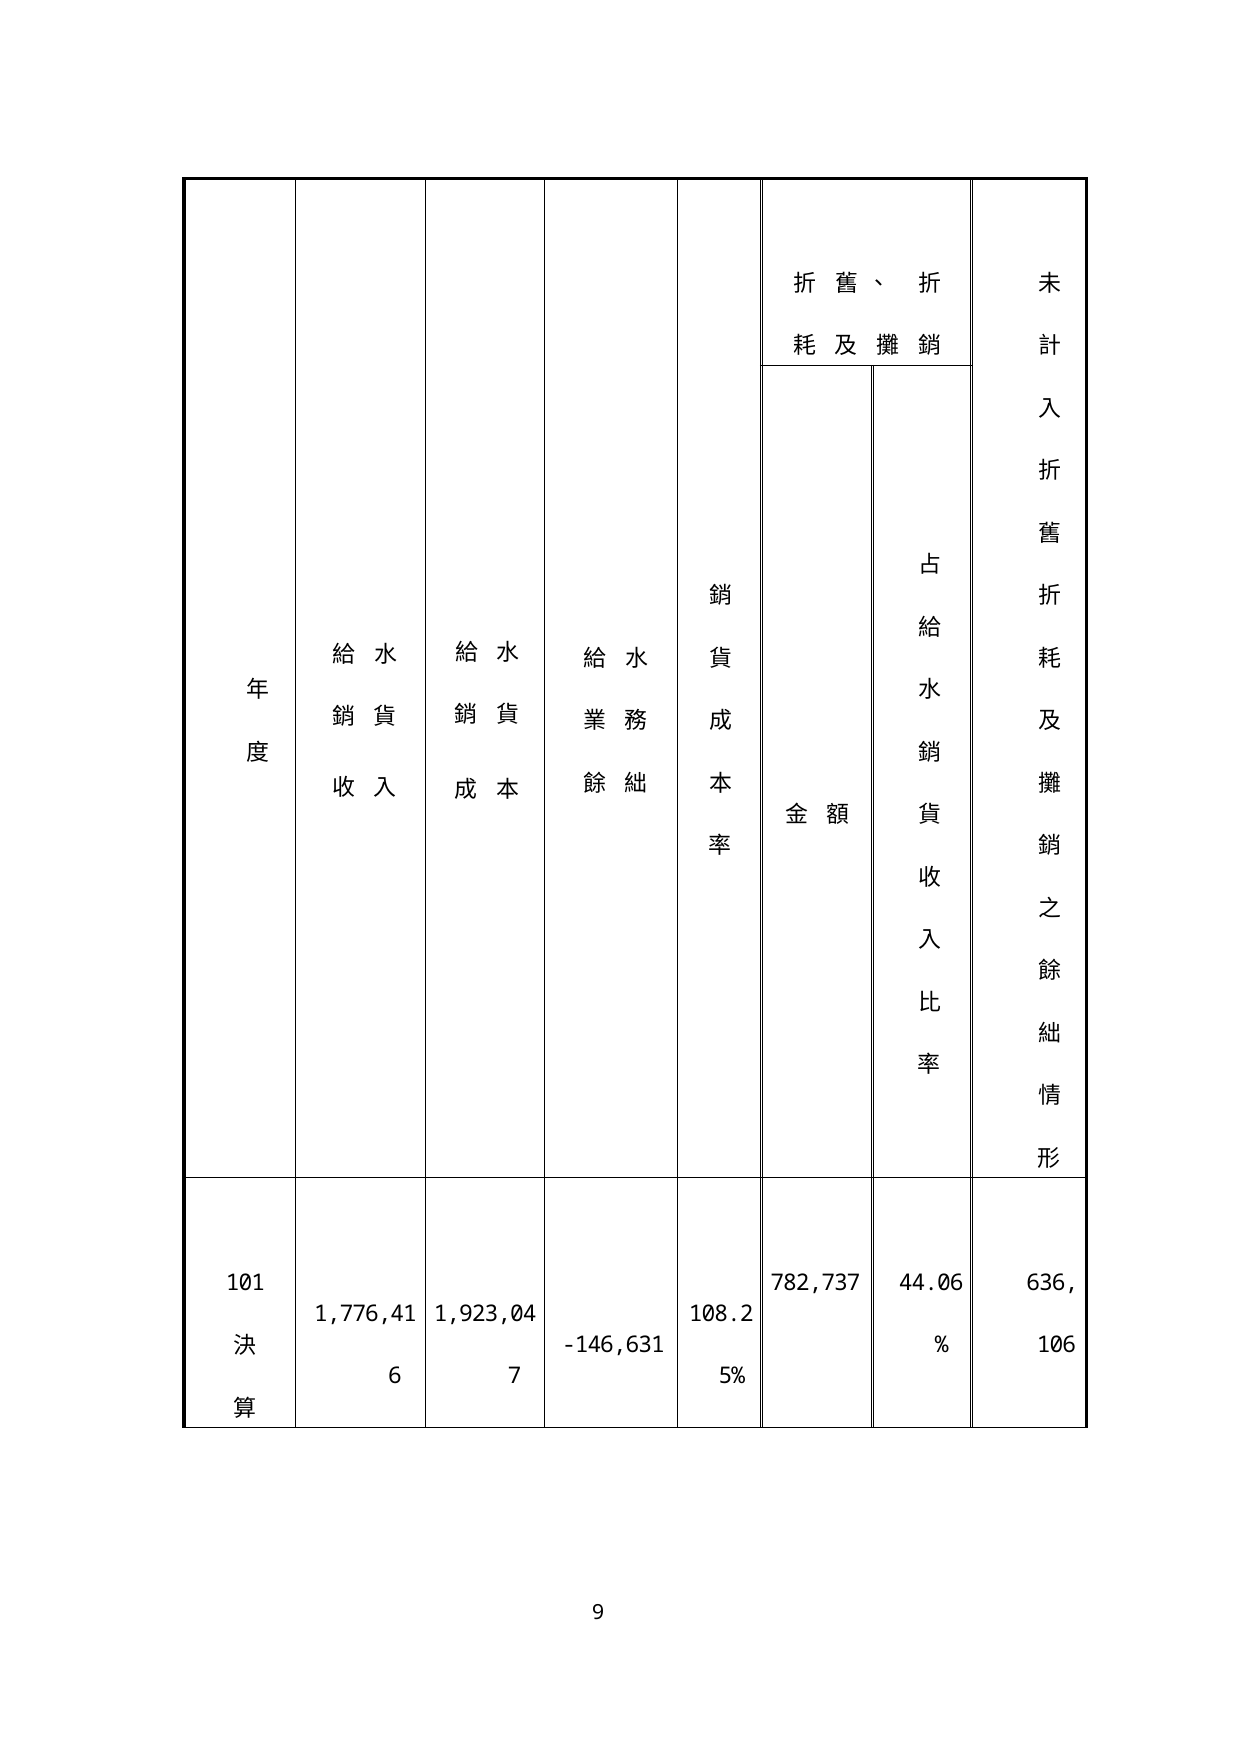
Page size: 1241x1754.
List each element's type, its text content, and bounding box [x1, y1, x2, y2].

table_cell 占給水銷貨收入比率 [874, 366, 970, 1177]
table_header 年度 [186, 180, 295, 1177]
table_cell 636,106 [973, 1178, 1085, 1427]
table_header 未計入折舊折耗及攤銷之餘絀情形 [973, 180, 1085, 1177]
table_header 銷貨成本率 [678, 180, 760, 1177]
table_header 給水銷貨 成本 [426, 180, 544, 1177]
table_cell -146,631 [545, 1178, 677, 1427]
table_cell 101決算 [186, 1178, 295, 1427]
table_cell 1,923,047 [426, 1178, 544, 1427]
table_header 給水業務 餘絀 [545, 180, 677, 1177]
table_cell 金額 [763, 366, 871, 1177]
table_cell 1,776,416 [296, 1178, 425, 1427]
table_header 給水銷貨 收入 [296, 180, 425, 1177]
table_header 折舊、折耗及攤銷 [763, 180, 970, 365]
table_cell 782,737 [763, 1178, 871, 1427]
table_cell 44.06% [874, 1178, 970, 1427]
table_cell 108.25% [678, 1178, 760, 1427]
